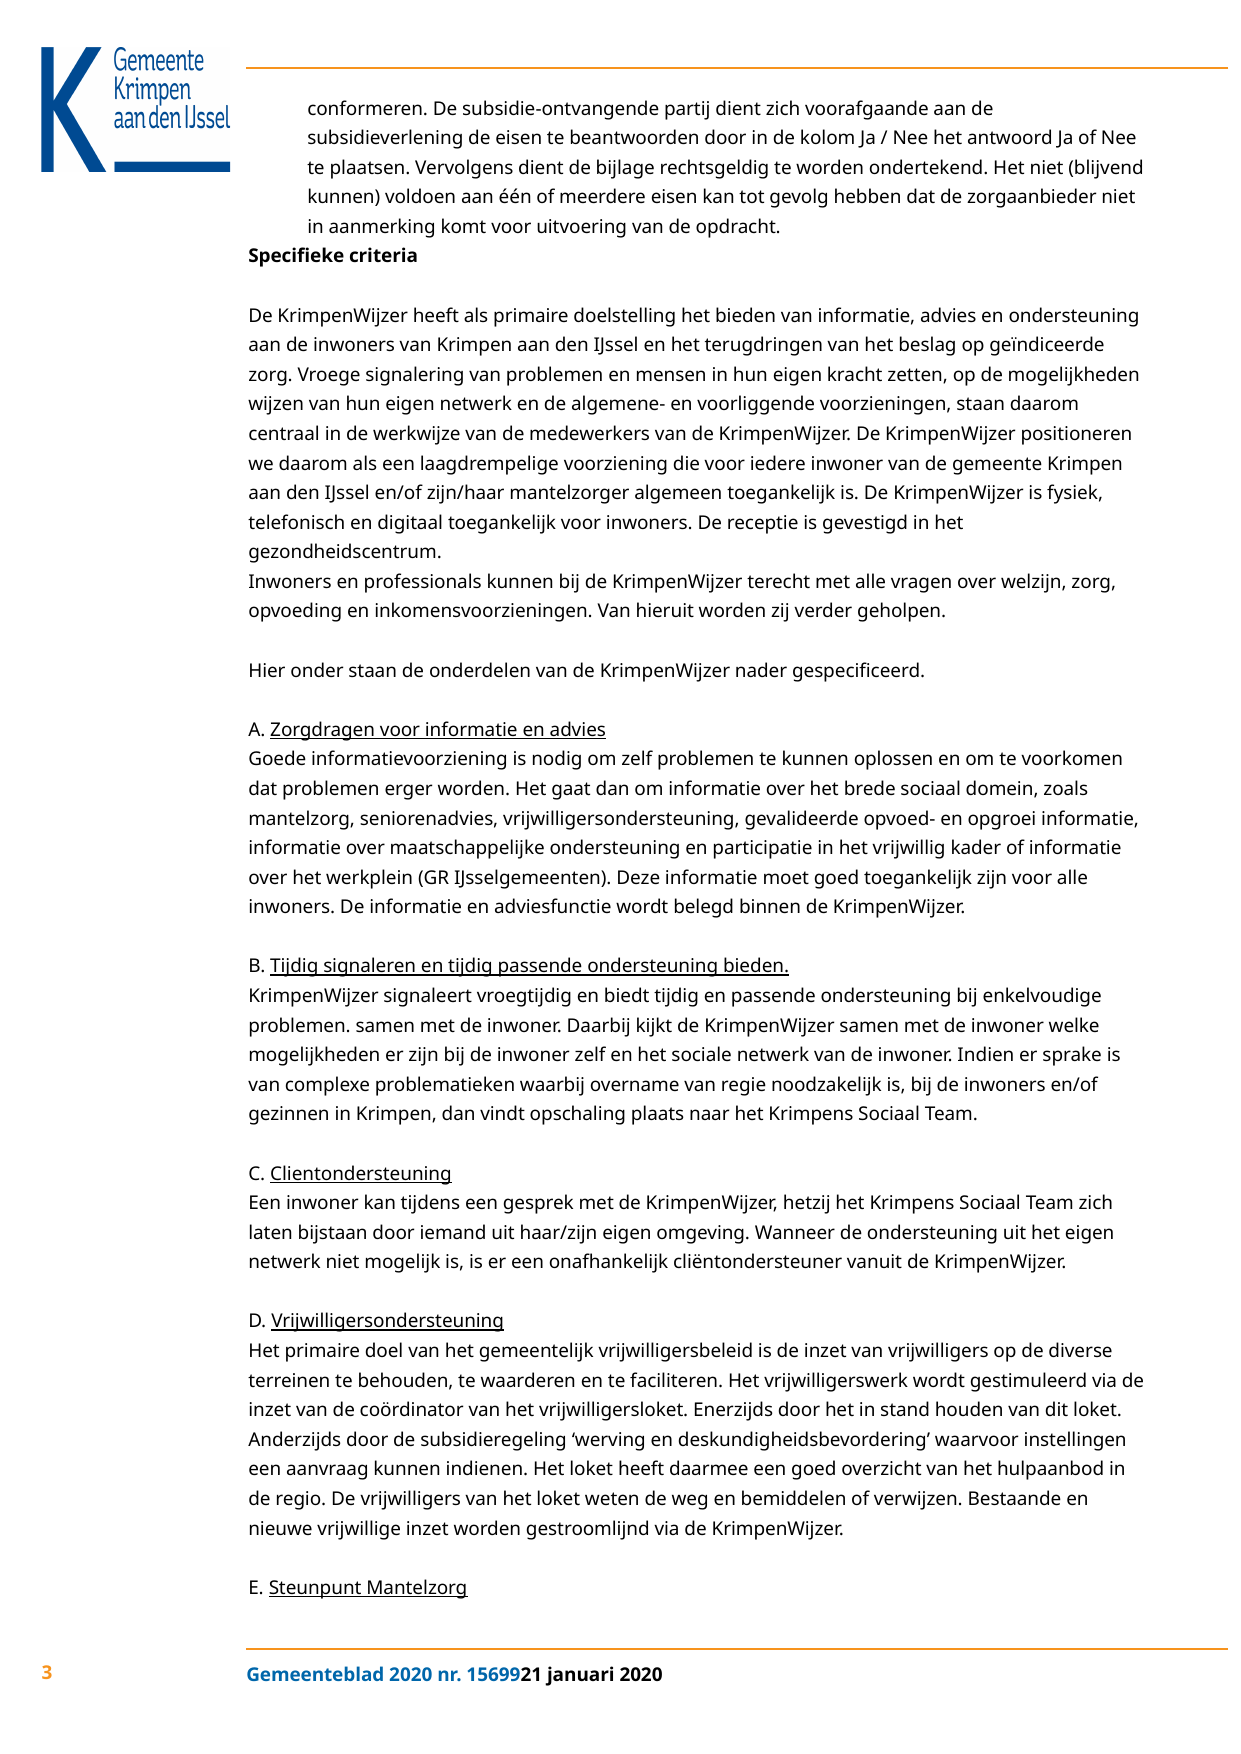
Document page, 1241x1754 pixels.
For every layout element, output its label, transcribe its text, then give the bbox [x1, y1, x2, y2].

text KrimpenWijzer signaleert vroegtijdig en biedt tijdig en passende ondersteuning bij enkelvoudige problemen. samen met de inwoner. Daarbij kijkt de KrimpenWijzer samen met de inwoner welke mogelijkheden er zijn bij de inwoner zelf en het sociale netwerk van de inwoner. Indien er sprake is van complexe problematieken waarbij overname van regie noodzakelijk is, bij de inwoners en/of gezinnen in Krimpen, dan vindt opschaling plaats naar het Krimpens Sociaal Team. [248, 982, 1152, 1126]
list conformeren. De subsidie-ontvangende partij dient zich voorafgaande aan de subsidieverlening de eisen te beantwoorden door in de kolom Ja / Nee het antwoord Ja of Nee te plaatsen. Vervolgens dient de bijlage rechtsgeldig te worden ondertekend. Het niet (blijvend kunnen) voldoen aan één of meerdere eisen kan tot gevolg hebben dat de zorgaanbieder niet in aanmerking komt voor uitvoering van de opdracht. [248, 95, 1152, 239]
text Goede informatievoorziening is nodig om zelf problemen te kunnen oplossen en om te voorkomen dat problemen erger worden. Het gaat dan om informatie over het brede sociaal domein, zoals mantelzorg, seniorenadvies, vrijwilligersondersteuning, gevalideerde opvoed- en opgroei informatie, informatie over maatschappelijke ondersteuning en participatie in het vrijwillig kader of informatie over het werkplein (GR IJsselgemeenten). Deze informatie moet goed toegankelijk zijn voor alle inwoners. De informatie en adviesfunctie wordt belegd binnen de KrimpenWijzer. [248, 746, 1152, 919]
text D. Vrijwilligersondersteuning [248, 1308, 1152, 1333]
text Specifieke criteria [248, 243, 1152, 268]
text C. Clientondersteuning [248, 1160, 1152, 1186]
text Het primaire doel van het gemeentelijk vrijwilligersbeleid is de inzet van vrijwilligers op de diverse terreinen te behouden, te waarderen en te faciliteren. Het vrijwilligerswerk wordt gestimuleerd via de inzet van de coördinator van het vrijwilligersloket. Enerzijds door het in stand houden van dit loket. Anderzijds door de subsidieregeling ‘werving en deskundigheidsbevordering’ waarvoor instellingen een aanvraag kunnen indienen. Het loket heeft daarmee een goed overzicht van het hulpaanbod in de regio. De vrijwilligers van het loket weten de weg en bemiddelen of verwijzen. Bestaande en nieuwe vrijwillige inzet worden gestroomlijnd via de KrimpenWijzer. [248, 1337, 1152, 1541]
text Hier onder staan de onderdelen van de KrimpenWijzer nader gespecificeerd. [248, 657, 1152, 683]
text E. Steunpunt Mantelzorg [248, 1574, 1152, 1600]
text A. Zorgdragen voor informatie en advies [248, 716, 1152, 742]
text Inwoners en professionals kunnen bij de KrimpenWijzer terecht met alle vragen over welzijn, zorg, opvoeding en inkomensvoorzieningen. Van hieruit worden zij verder geholpen. [248, 568, 1152, 623]
picture [41, 47, 231, 172]
text De KrimpenWijzer heeft als primaire doelstelling het bieden van informatie, advies en ondersteuning aan de inwoners van Krimpen aan den IJssel en het terugdringen van het beslag op geïndiceerde zorg. Vroege signalering van problemen en mensen in hun eigen kracht zetten, op de mogelijkheden wijzen van hun eigen netwerk en de algemene- en voorliggende voorzieningen, staan daarom centraal in de werkwijze van de medewerkers van de KrimpenWijzer. De KrimpenWijzer positioneren we daarom als een laagdrempelige voorziening die voor iedere inwoner van de gemeente Krimpen aan den IJssel en/of zijn/haar mantelzorger algemeen toegankelijk is. De KrimpenWijzer is fysiek, telefonisch en digitaal toegankelijk voor inwoners. De receptie is gevestigd in het gezondheidscentrum. [248, 302, 1152, 564]
text Een inwoner kan tijdens een gesprek met de KrimpenWijzer, hetzij het Krimpens Sociaal Team zich laten bijstaan door iemand uit haar/zijn eigen omgeving. Wanneer de ondersteuning uit het eigen netwerk niet mogelijk is, is er een onafhankelijk cliëntondersteuner vanuit de KrimpenWijzer. [248, 1189, 1152, 1274]
text B. Tijdig signaleren en tijdig passende ondersteuning bieden. [248, 953, 1152, 978]
